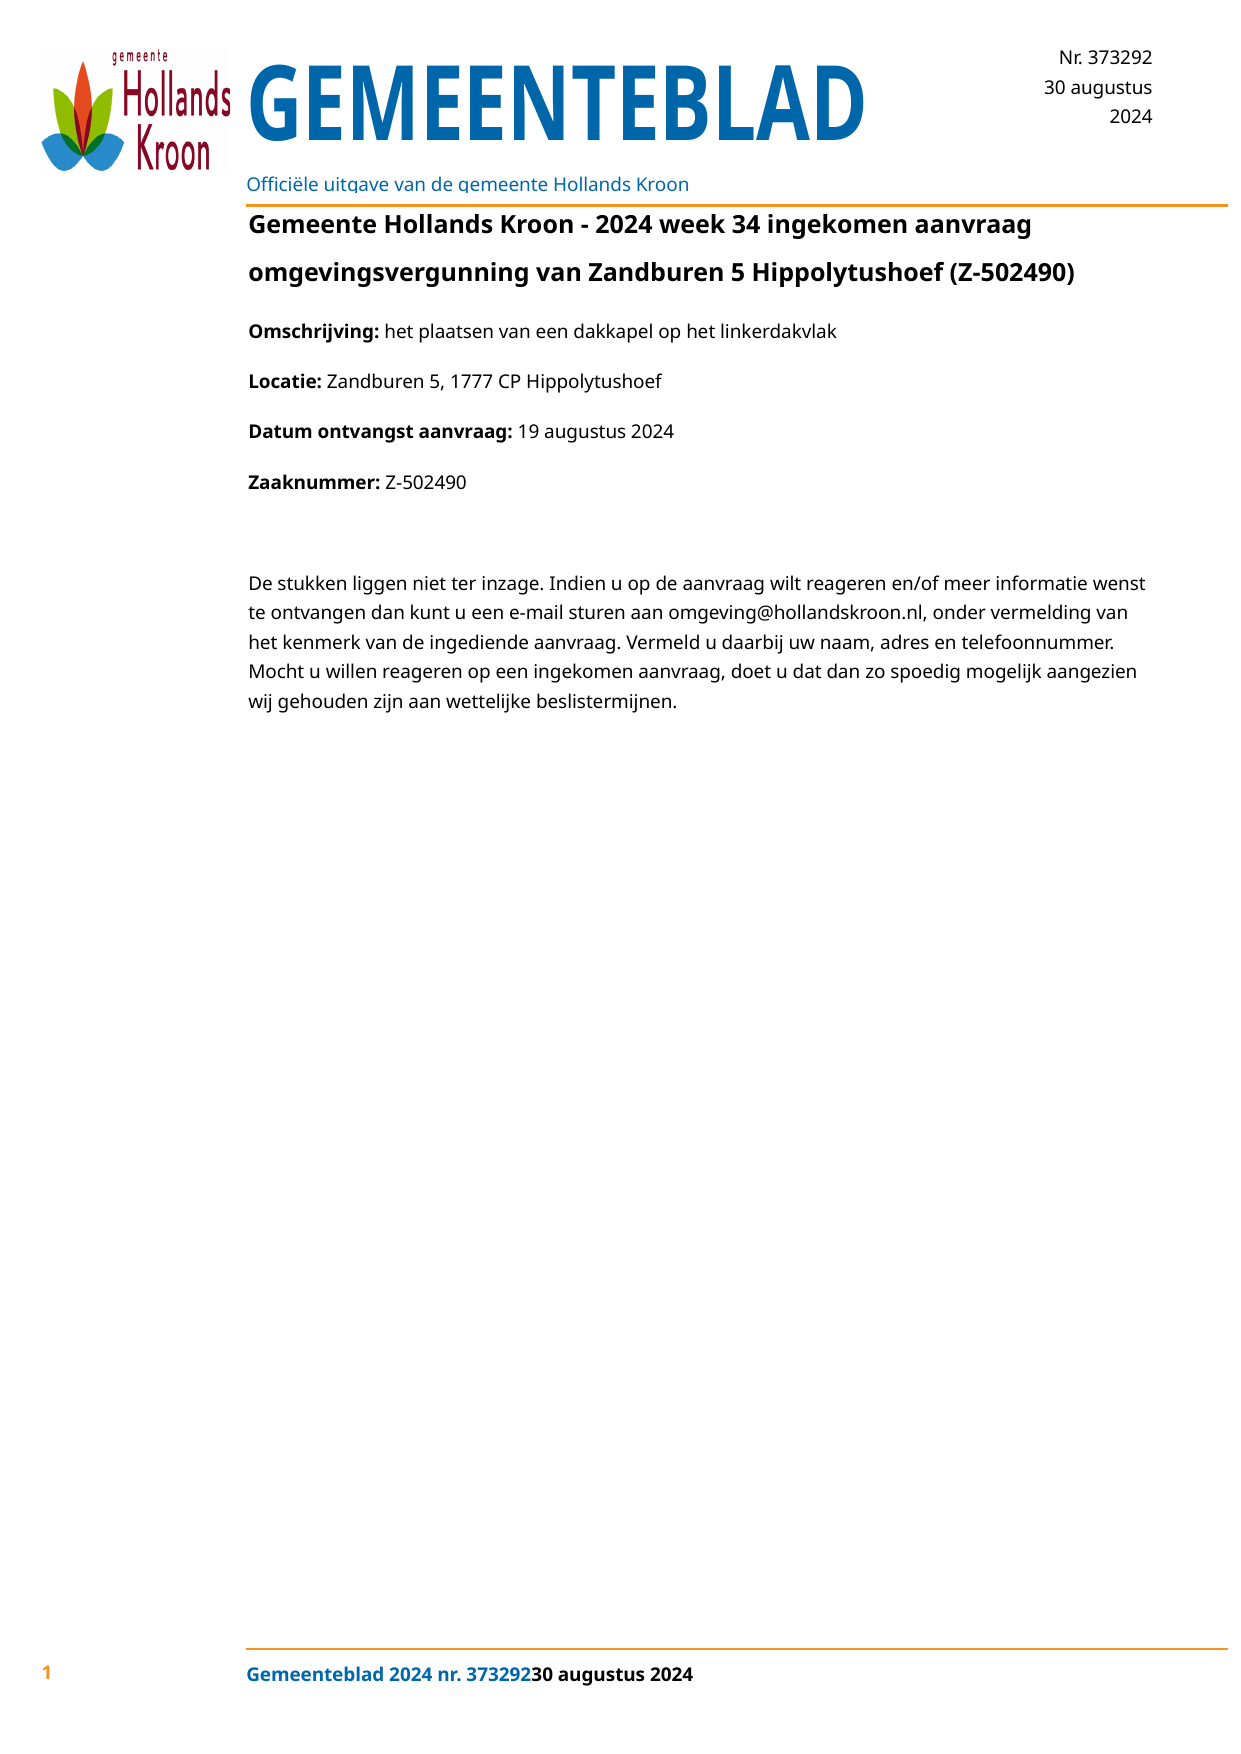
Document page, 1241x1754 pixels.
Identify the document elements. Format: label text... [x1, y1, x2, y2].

text Locatie: Zandburen 5, 1777 CP Hippolytushoef [248, 368, 1152, 394]
text Gemeente Hollands Kroon - 2024 week 34 ingekomen aanvraag omgevingsvergunning van Zandburen 5 Hippolytushoef (Z-502490) [248, 207, 1152, 288]
text De stukken liggen niet ter inzage. Indien u op de aanvraag wilt reageren en/of meer informatie wenst te ontvangen dan kunt u een e-mail sturen aan omgeving@hollandskroon.nl, onder vermelding van het kenmerk van de ingediende aanvraag. Vermeld u daarbij uw naam, adres en telefoonnummer. Mocht u willen reageren op een ingekomen aanvraag, doet u dat dan zo spoedig mogelijk aangezien wij gehouden zijn aan wettelijke beslistermijnen. [248, 570, 1152, 714]
text Datum ontvangst aanvraag: 19 augustus 2024 [248, 419, 1152, 444]
text Zaaknummer: Z-502490 [248, 469, 1152, 495]
picture [41, 47, 231, 172]
text Omschrijving: het plaatsen van een dakkapel op het linkerdakvlak [248, 318, 1152, 344]
